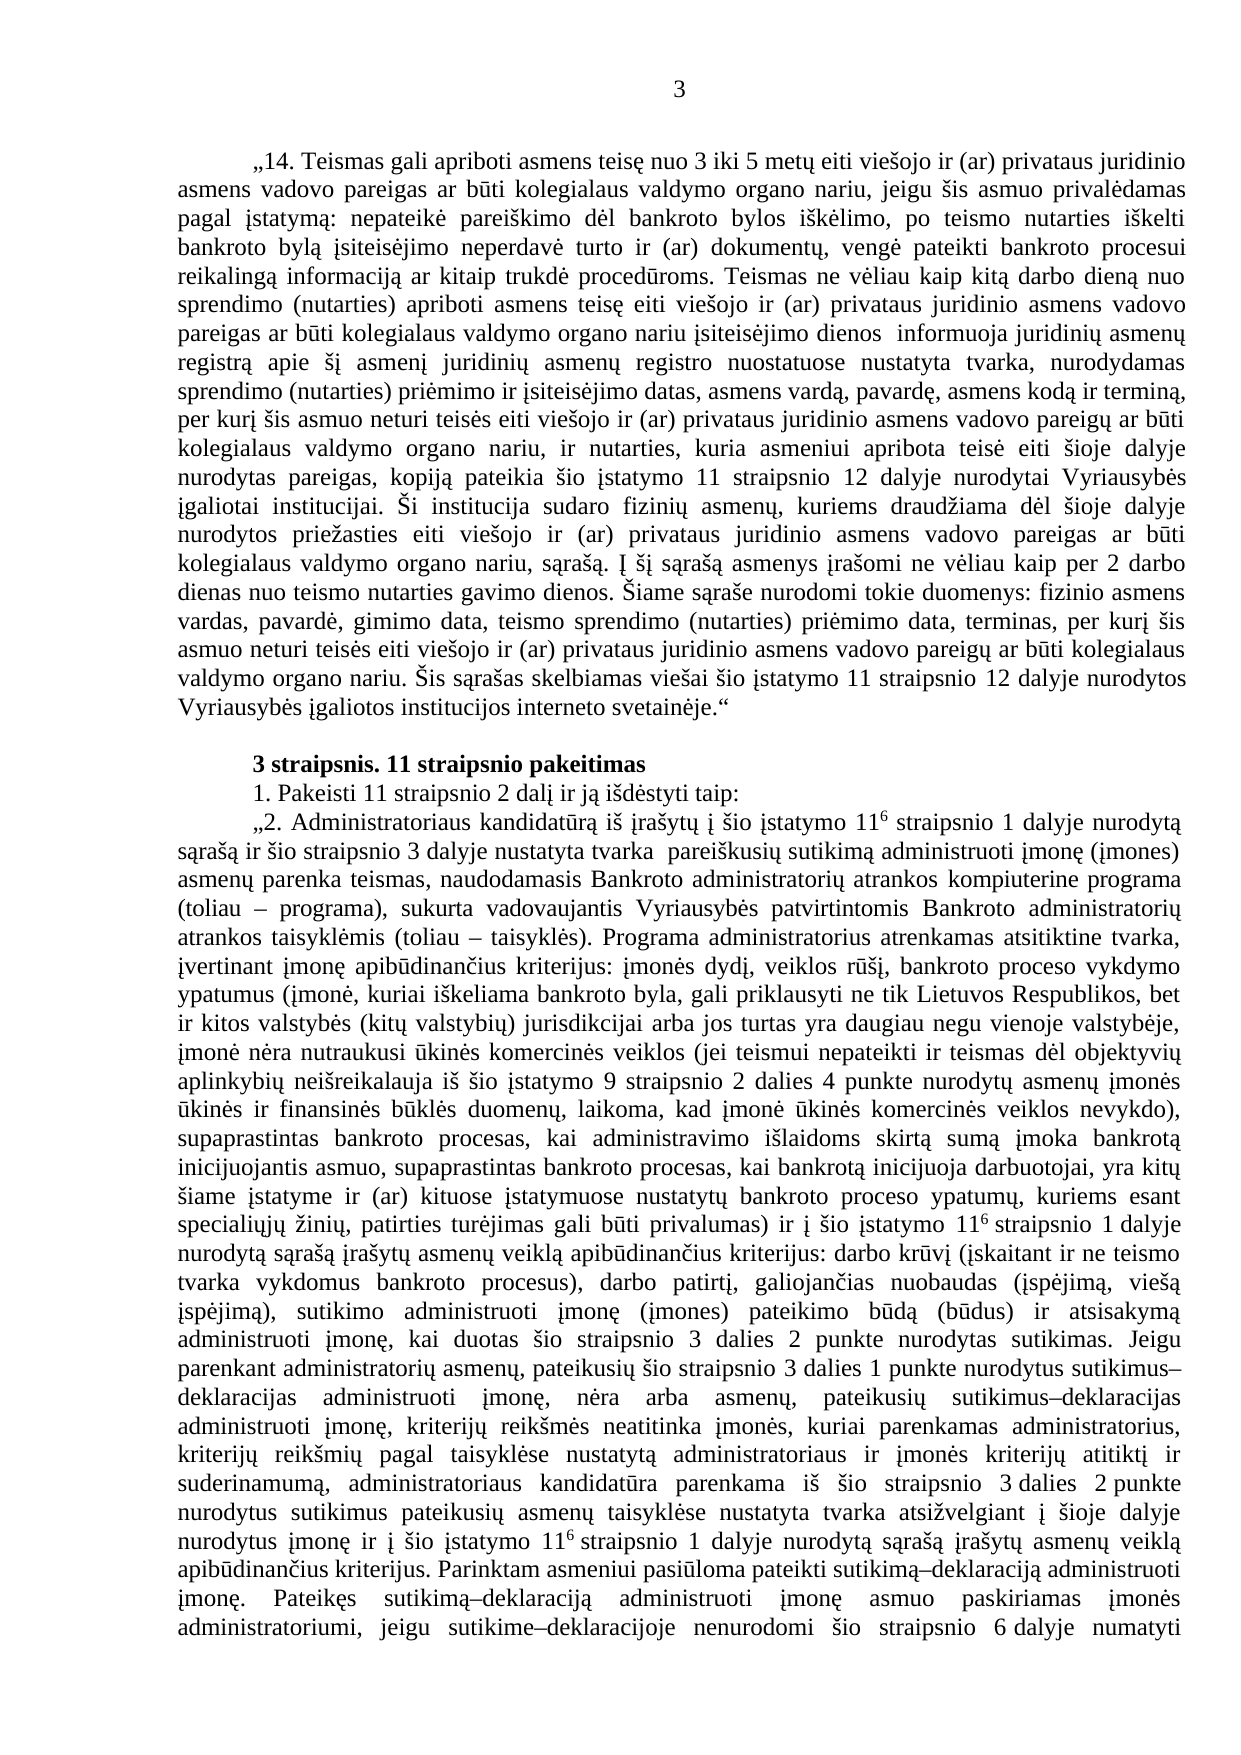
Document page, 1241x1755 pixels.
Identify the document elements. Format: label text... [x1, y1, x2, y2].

text 3 straipsnis. 11 straipsnio pakeitimas [177, 749, 1181, 778]
text „14. Teismas gali apriboti asmens teisę nuo 3 iki 5 metų eiti viešojo ir (ar) privataus juridinio asmens vadovo pareigas ar būti kolegialaus valdymo organo nariu, jeigu šis asmuo privalėdamas pagal įstatymą: nepateikė pareiškimo dėl bankroto bylos iškėlimo, po teismo nutarties iškelti bankroto bylą įsiteisėjimo neperdavė turto ir (ar) dokumentų, vengė pateikti bankroto procesui reikalingą informaciją ar kitaip trukdė procedūroms. Teismas ne vėliau kaip kitą darbo dieną nuo sprendimo (nutarties) apriboti asmens teisę eiti viešojo ir (ar) privataus juridinio asmens vadovo pareigas ar būti kolegialaus valdymo organo nariu įsiteisėjimo dienos informuoja juridinių asmenų registrą apie šį asmenį juridinių asmenų registro nuostatuose nustatyta tvarka, nurodydamas sprendimo (nutarties) priėmimo ir įsiteisėjimo datas, asmens vardą, pavardę, asmens kodą ir terminą, per kurį šis asmuo neturi teisės eiti viešojo ir (ar) privataus juridinio asmens vadovo pareigų ar būti kolegialaus valdymo organo nariu, ir nutarties, kuria asmeniui apribota teisė eiti šioje dalyje nurodytas pareigas, kopiją pateikia šio įstatymo 11 straipsnio 12 dalyje nurodytai Vyriausybės įgaliotai institucijai. Ši institucija sudaro fizinių asmenų, kuriems draudžiama dėl šioje dalyje nurodytos priežasties eiti viešojo ir (ar) privataus juridinio asmens vadovo pareigas ar būti kolegialaus valdymo organo nariu, sąrašą. Į šį sąrašą asmenys įrašomi ne vėliau kaip per 2 darbo dienas nuo teismo nutarties gavimo dienos. Šiame sąraše nurodomi tokie duomenys: fizinio asmens vardas, pavardė, gimimo data, teismo sprendimo (nutarties) priėmimo data, terminas, per kurį šis asmuo neturi teisės eiti viešojo ir (ar) privataus juridinio asmens vadovo pareigų ar būti kolegialaus valdymo organo nariu. Šis sąrašas skelbiamas viešai šio įstatymo 11 straipsnio 12 dalyje nurodytos Vyriausybės įgaliotos institucijos interneto svetainėje.“ [177, 146, 1187, 721]
text „2. Administratoriaus kandidatūrą iš įrašytų į šio įstatymo 116 straipsnio 1 dalyje nurodytą sąrašą ir šio straipsnio 3 dalyje nustatyta tvarka pareiškusių sutikimą administruoti įmonę (įmones) asmenų parenka teismas, naudodamasis Bankroto administratorių atrankos kompiuterine programa (toliau – programa), sukurta vadovaujantis Vyriausybės patvirtintomis Bankroto administratorių atrankos taisyklėmis (toliau – taisyklės). Programa administratorius atrenkamas atsitiktine tvarka, įvertinant įmonę apibūdinančius kriterijus: įmonės dydį, veiklos rūšį, bankroto proceso vykdymo ypatumus (įmonė, kuriai iškeliama bankroto byla, gali priklausyti ne tik Lietuvos Respublikos, bet ir kitos valstybės (kitų valstybių) jurisdikcijai arba jos turtas yra daugiau negu vienoje valstybėje, įmonė nėra nutraukusi ūkinės komercinės veiklos (jei teismui nepateikti ir teismas dėl objektyvių aplinkybių neišreikalauja iš šio įstatymo 9 straipsnio 2 dalies 4 punkte nurodytų asmenų įmonės ūkinės ir finansinės būklės duomenų, laikoma, kad įmonė ūkinės komercinės veiklos nevykdo), supaprastintas bankroto procesas, kai administravimo išlaidoms skirtą sumą įmoka bankrotą inicijuojantis asmuo, supaprastintas bankroto procesas, kai bankrotą inicijuoja darbuotojai, yra kitų šiame įstatyme ir (ar) kituose įstatymuose nustatytų bankroto proceso ypatumų, kuriems esant specialiųjų žinių, patirties turėjimas gali būti privalumas) ir į šio įstatymo 116 straipsnio 1 dalyje nurodytą sąrašą įrašytų asmenų veiklą apibūdinančius kriterijus: darbo krūvį (įskaitant ir ne teismo tvarka vykdomus bankroto procesus), darbo patirtį, galiojančias nuobaudas (įspėjimą, viešą įspėjimą), sutikimo administruoti įmonę (įmones) pateikimo būdą (būdus) ir atsisakymą administruoti įmonę, kai duotas šio straipsnio 3 dalies 2 punkte nurodytas sutikimas. Jeigu parenkant administratorių asmenų, pateikusių šio straipsnio 3 dalies 1 punkte nurodytus sutikimus–deklaracijas administruoti įmonę, nėra arba asmenų, pateikusių sutikimus–deklaracijas administruoti įmonę, kriterijų reikšmės neatitinka įmonės, kuriai parenkamas administratorius, kriterijų reikšmių pagal taisyklėse nustatytą administratoriaus ir įmonės kriterijų atitiktį ir suderinamumą, administratoriaus kandidatūra parenkama iš šio straipsnio 3 dalies 2 punkte nurodytus sutikimus pateikusių asmenų taisyklėse nustatyta tvarka atsižvelgiant į šioje dalyje nurodytus įmonę ir į šio įstatymo 116 straipsnio 1 dalyje nurodytą sąrašą įrašytų asmenų veiklą apibūdinančius kriterijus. Parinktam asmeniui pasiūloma pateikti sutikimą–deklaraciją administruoti įmonę. Pateikęs sutikimą–deklaraciją administruoti įmonę asmuo paskiriamas įmonės administratoriumi, jeigu sutikime–deklaracijoje nenurodomi šio straipsnio 6 dalyje numatyti [177, 807, 1181, 1641]
text 1. Pakeisti 11 straipsnio 2 dalį ir ją išdėstyti taip: [177, 778, 1181, 807]
